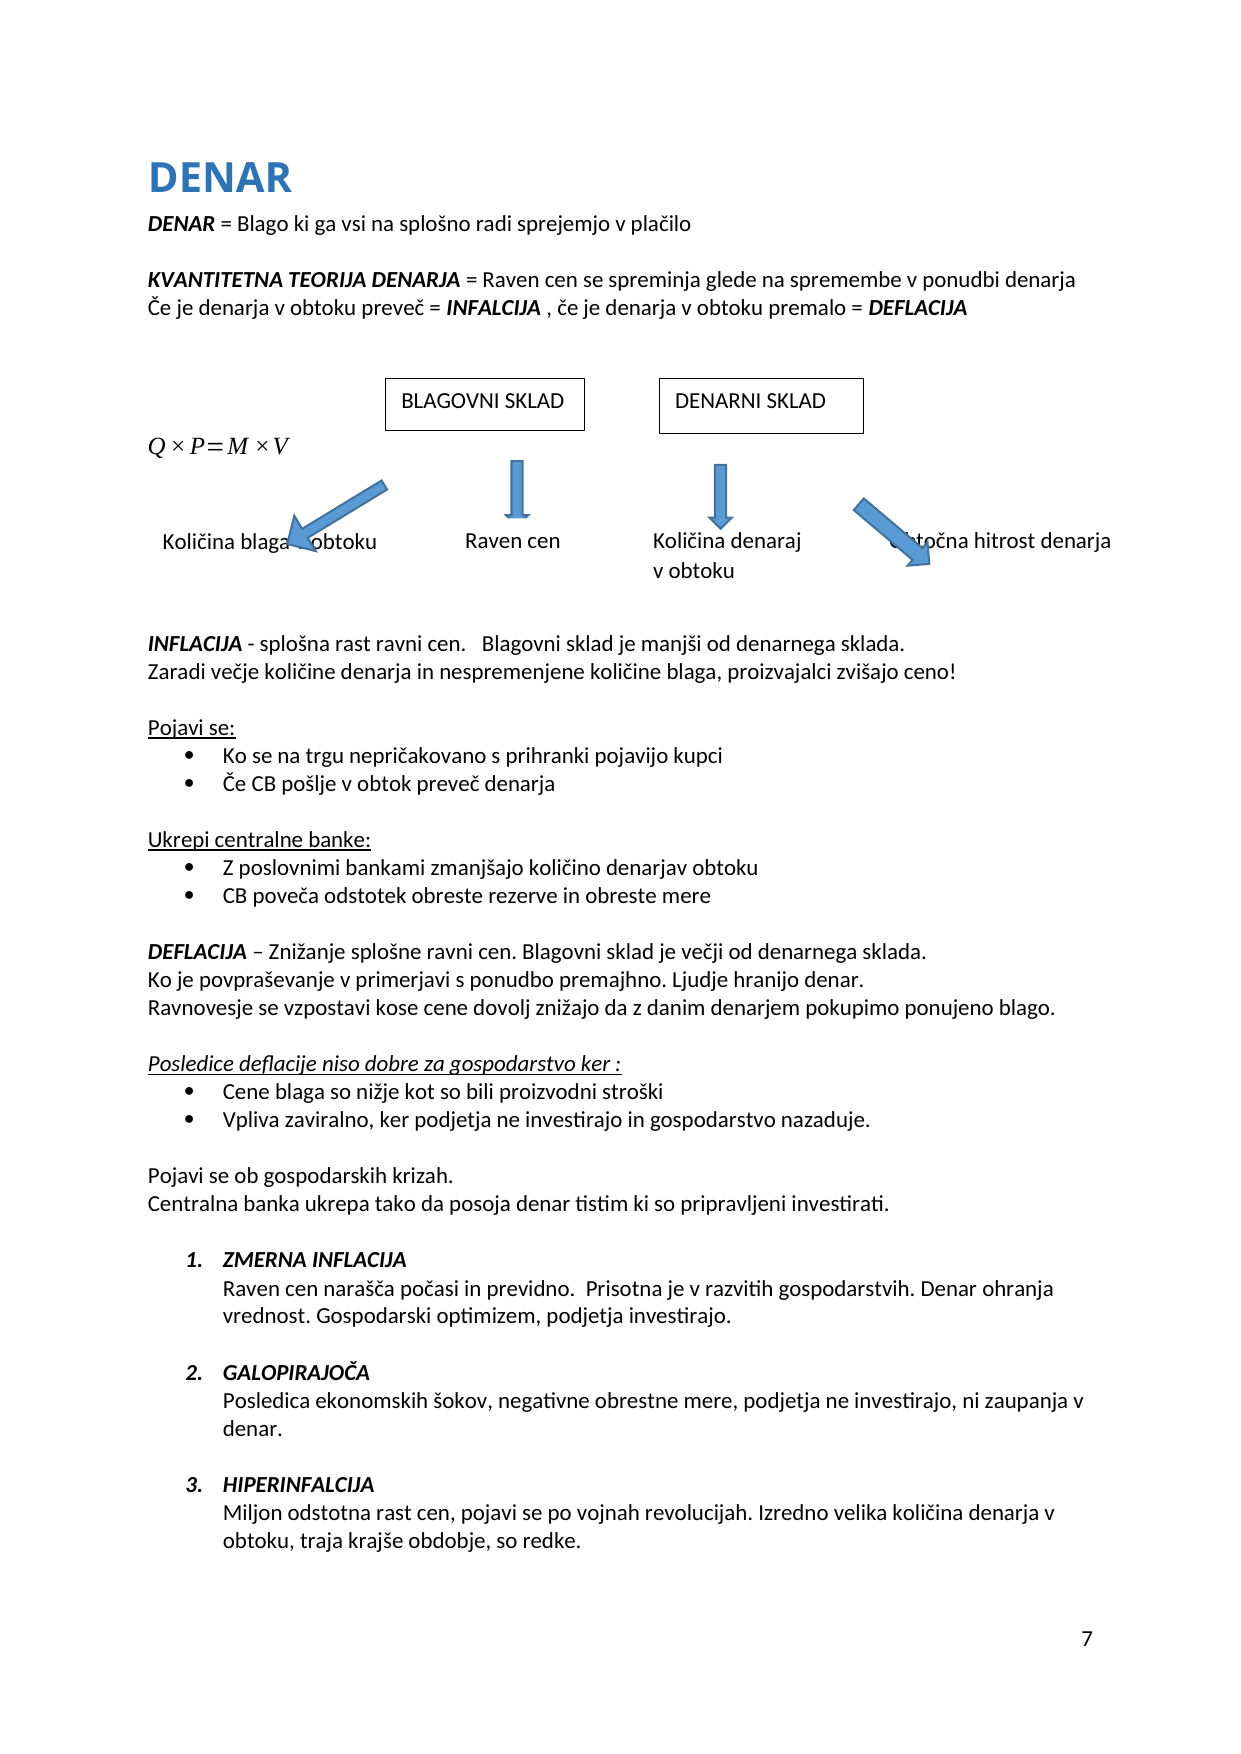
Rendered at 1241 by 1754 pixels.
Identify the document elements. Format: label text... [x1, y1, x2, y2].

text Miljon odstotna rast cen, pojavi se po vojnah revolucijah. Izredno velika količina denarja v obtoku, traja krajše obdobje, so redke. [223, 1498, 1093, 1554]
text Pojavi se: [148, 713, 1093, 741]
text BLAGOVNI SKLAD [401, 386, 569, 414]
text Količina blaga v obtoku [162, 527, 401, 555]
text Ravnovesje se vzpostavi kose cene dovolj znižajo da z danim denarjem pokupimo ponujeno blago. [148, 993, 1093, 1021]
text Centralna banka ukrepa tako da posoja denar tistim ki so pripravljeni investirati. [148, 1189, 1093, 1218]
text DEFLACIJA – Znižanje splošne ravni cen. Blagovni sklad je večji od denarnega sklada. [148, 937, 1093, 965]
subtitle DENAR [148, 148, 1093, 204]
text KVANTITETNA TEORIJA DENARJA = Raven cen se spreminja glede na spremembe v ponudbi denarja [148, 265, 1093, 293]
text Količina denaraj v obtoku [653, 526, 811, 584]
list CB poveča odstotek obreste rezerve in obreste mere [185, 881, 1093, 909]
list Ko se na trgu nepričakovano s prihranki pojavijo kupci [185, 741, 1093, 769]
text Obtočna hitrost denarja [900, 526, 1128, 554]
text DENARNI SKLAD [675, 386, 848, 414]
list ZMERNA INFLACIJA [185, 1246, 1093, 1274]
list GALOPIRAJOČA [185, 1358, 1093, 1386]
text Zaradi večje količine denarja in nespremenjene količine blaga, proizvajalci zvišajo ceno! [148, 657, 1093, 685]
text DENAR = Blago ki ga vsi na splošno radi sprejemjo v plačilo [148, 209, 1093, 237]
list Vpliva zaviralno, ker podjetja ne investirajo in gospodarstvo nazaduje. [185, 1106, 1093, 1133]
list HIPERINFALCIJA [185, 1470, 1093, 1498]
text Raven cen narašča počasi in previdno. Prisotna je v razvitih gospodarstvih. Denar ohranja vrednost. Gospodarski optimizem, podjetja investirajo. [223, 1274, 1093, 1330]
list Z poslovnimi bankami zmanjšajo količino denarjav obtoku [185, 853, 1093, 881]
text Ukrepi centralne banke: [148, 825, 1093, 853]
list Cene blaga so nižje kot so bili proizvodni stroški [185, 1077, 1093, 1106]
text Pojavi se ob gospodarskih krizah. [148, 1162, 1093, 1189]
text Če je denarja v obtoku preveč = INFALCIJA , če je denarja v obtoku premalo = DEFLACIJA [148, 293, 1093, 321]
text Ko je povpraševanje v primerjavi s ponudbo premajhno. Ljudje hranijo denar. [148, 965, 1093, 993]
text INFLACIJA - splošna rast ravni cen. Blagovni sklad je manjši od denarnega sklada. [148, 629, 1093, 657]
text Posledice deflacije niso dobre za gospodarstvo ker : [148, 1049, 1093, 1077]
list Če CB pošlje v obtok preveč denarja [185, 769, 1093, 797]
text Posledica ekonomskih šokov, negativne obrestne mere, podjetja ne investirajo, ni zaupanja v denar. [223, 1386, 1093, 1442]
text Raven cen [465, 526, 577, 554]
